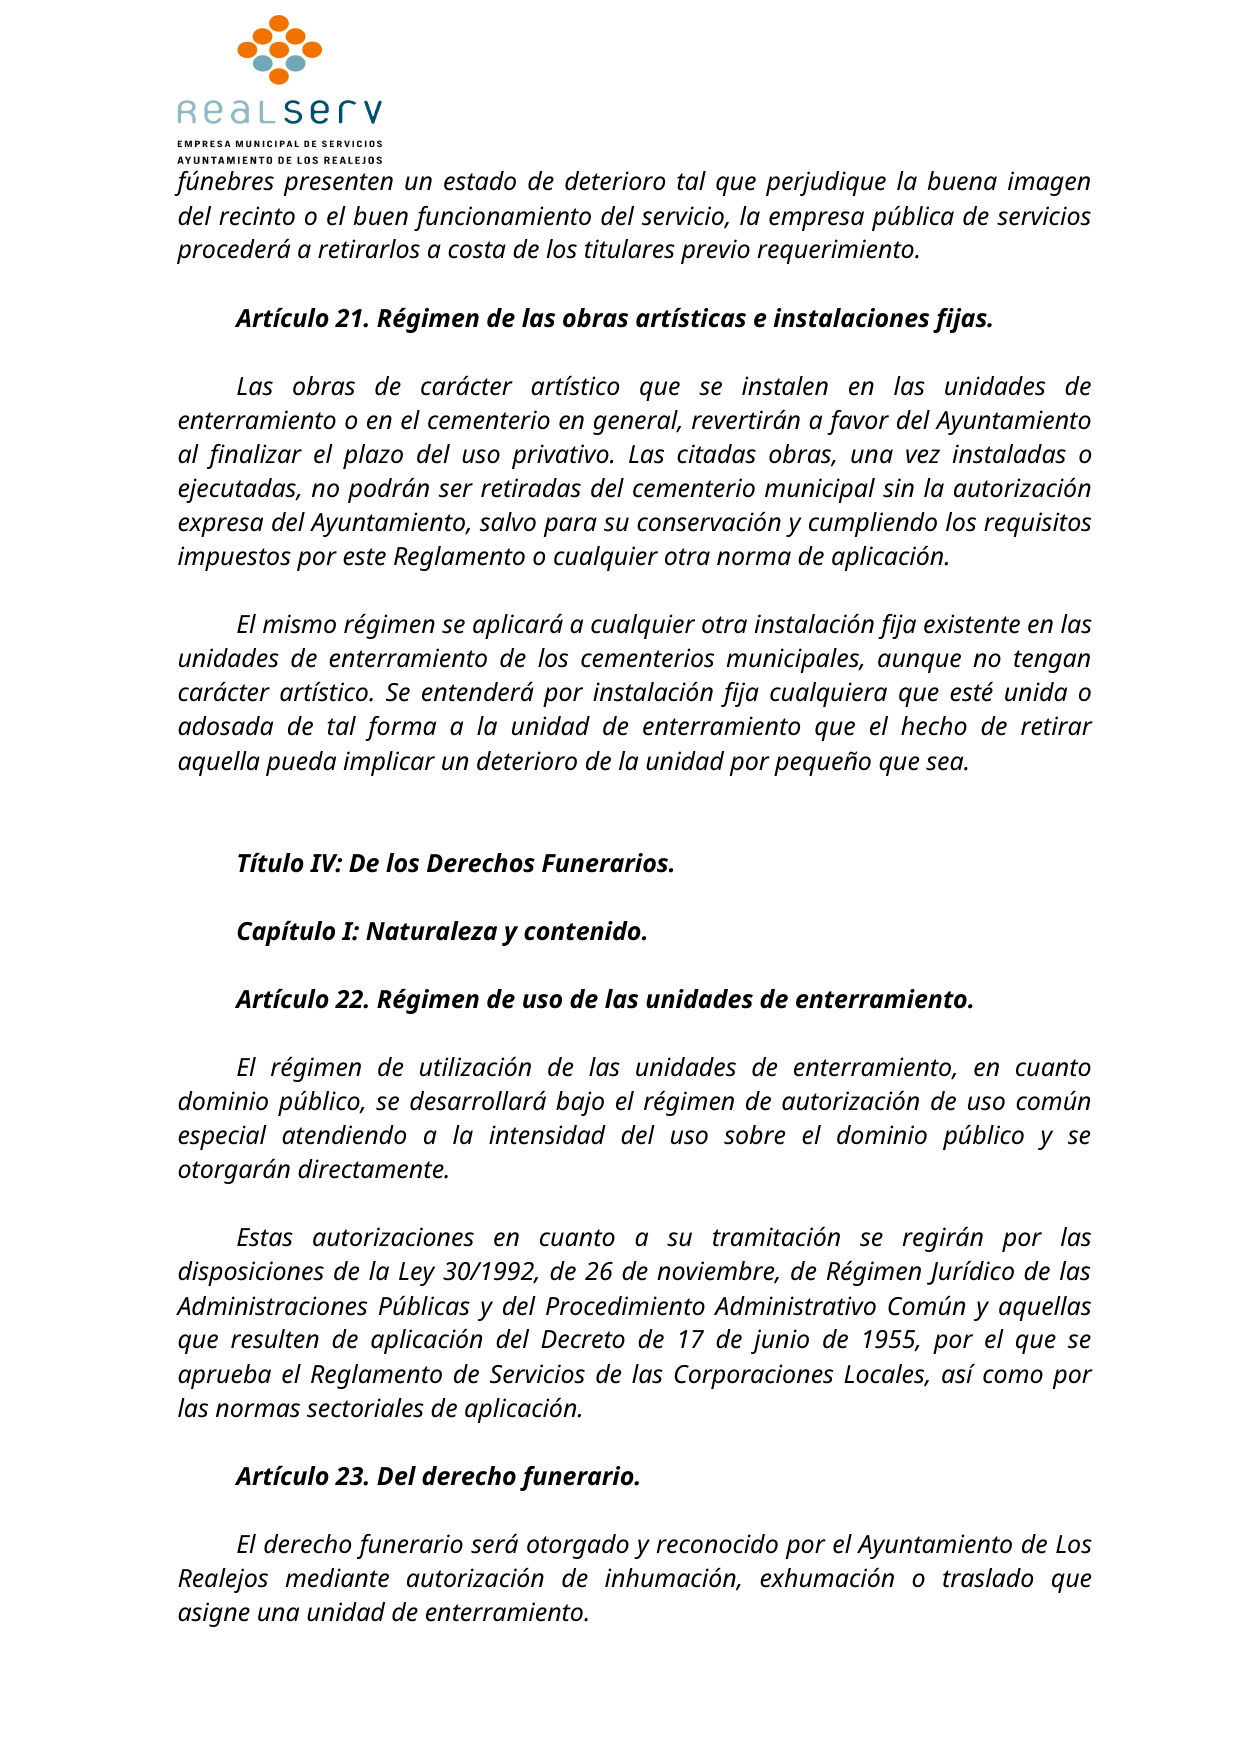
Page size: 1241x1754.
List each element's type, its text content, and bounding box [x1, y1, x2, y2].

text Estas autorizaciones en cuanto a su tramitación se regirán por las disposiciones de la Ley 30/1992, de 26 de noviembre, de Régimen Jurídico de las Administraciones Públicas y del Procedimiento Administrativo Común y aquellas que resulten de aplicación del Decreto de 17 de junio de 1955, por el que se aprueba el Reglamento de Servicios de las Corporaciones Locales, así como por las normas sectoriales de aplicación. [177, 1220, 1096, 1424]
text El derecho funerario será otorgado y reconocido por el Ayuntamiento de Los Realejos mediante autorización de inhumación, exhumación o traslado que asigne una unidad de enterramiento. [177, 1527, 1096, 1629]
text Artículo 22. Régimen de uso de las unidades de enterramiento. [177, 982, 1096, 1016]
text fúnebres presenten un estado de deterioro tal que perjudique la buena imagen del recinto o el buen funcionamiento del servicio, la empresa pública de servicios procederá a retirarlos a costa de los titulares previo requerimiento. [177, 103, 1096, 266]
text Capítulo I: Naturaleza y contenido. [177, 913, 1096, 947]
text Título IV: De los Derechos Funerarios. [177, 845, 1096, 879]
text El régimen de utilización de las unidades de enterramiento, en cuanto dominio público, se desarrollará bajo el régimen de autorización de uso común especial atendiendo a la intensidad del uso sobre el dominio público y se otorgarán directamente. [177, 1050, 1096, 1186]
text Artículo 23. Del derecho funerario. [177, 1458, 1096, 1492]
text Artículo 21. Régimen de las obras artísticas e instalaciones fijas. [177, 300, 1096, 334]
text El mismo régimen se aplicará a cualquier otra instalación fija existente en las unidades de enterramiento de los cementerios municipales, aunque no tengan carácter artístico. Se entenderá por instalación fija cualquiera que esté unida o adosada de tal forma a la unidad de enterramiento que el hecho de retirar aquella pueda implicar un deterioro de la unidad por pequeño que sea. [177, 607, 1096, 777]
text Las obras de carácter artístico que se instalen en las unidades de enterramiento o en el cementerio en general, revertirán a favor del Ayuntamiento al finalizar el plazo del uso privativo. Las citadas obras, una vez instaladas o ejecutadas, no podrán ser retiradas del cementerio municipal sin la autorización expresa del Ayuntamiento, salvo para su conservación y cumpliendo los requisitos impuestos por este Reglamento o cualquier otra norma de aplicación. [177, 368, 1096, 573]
